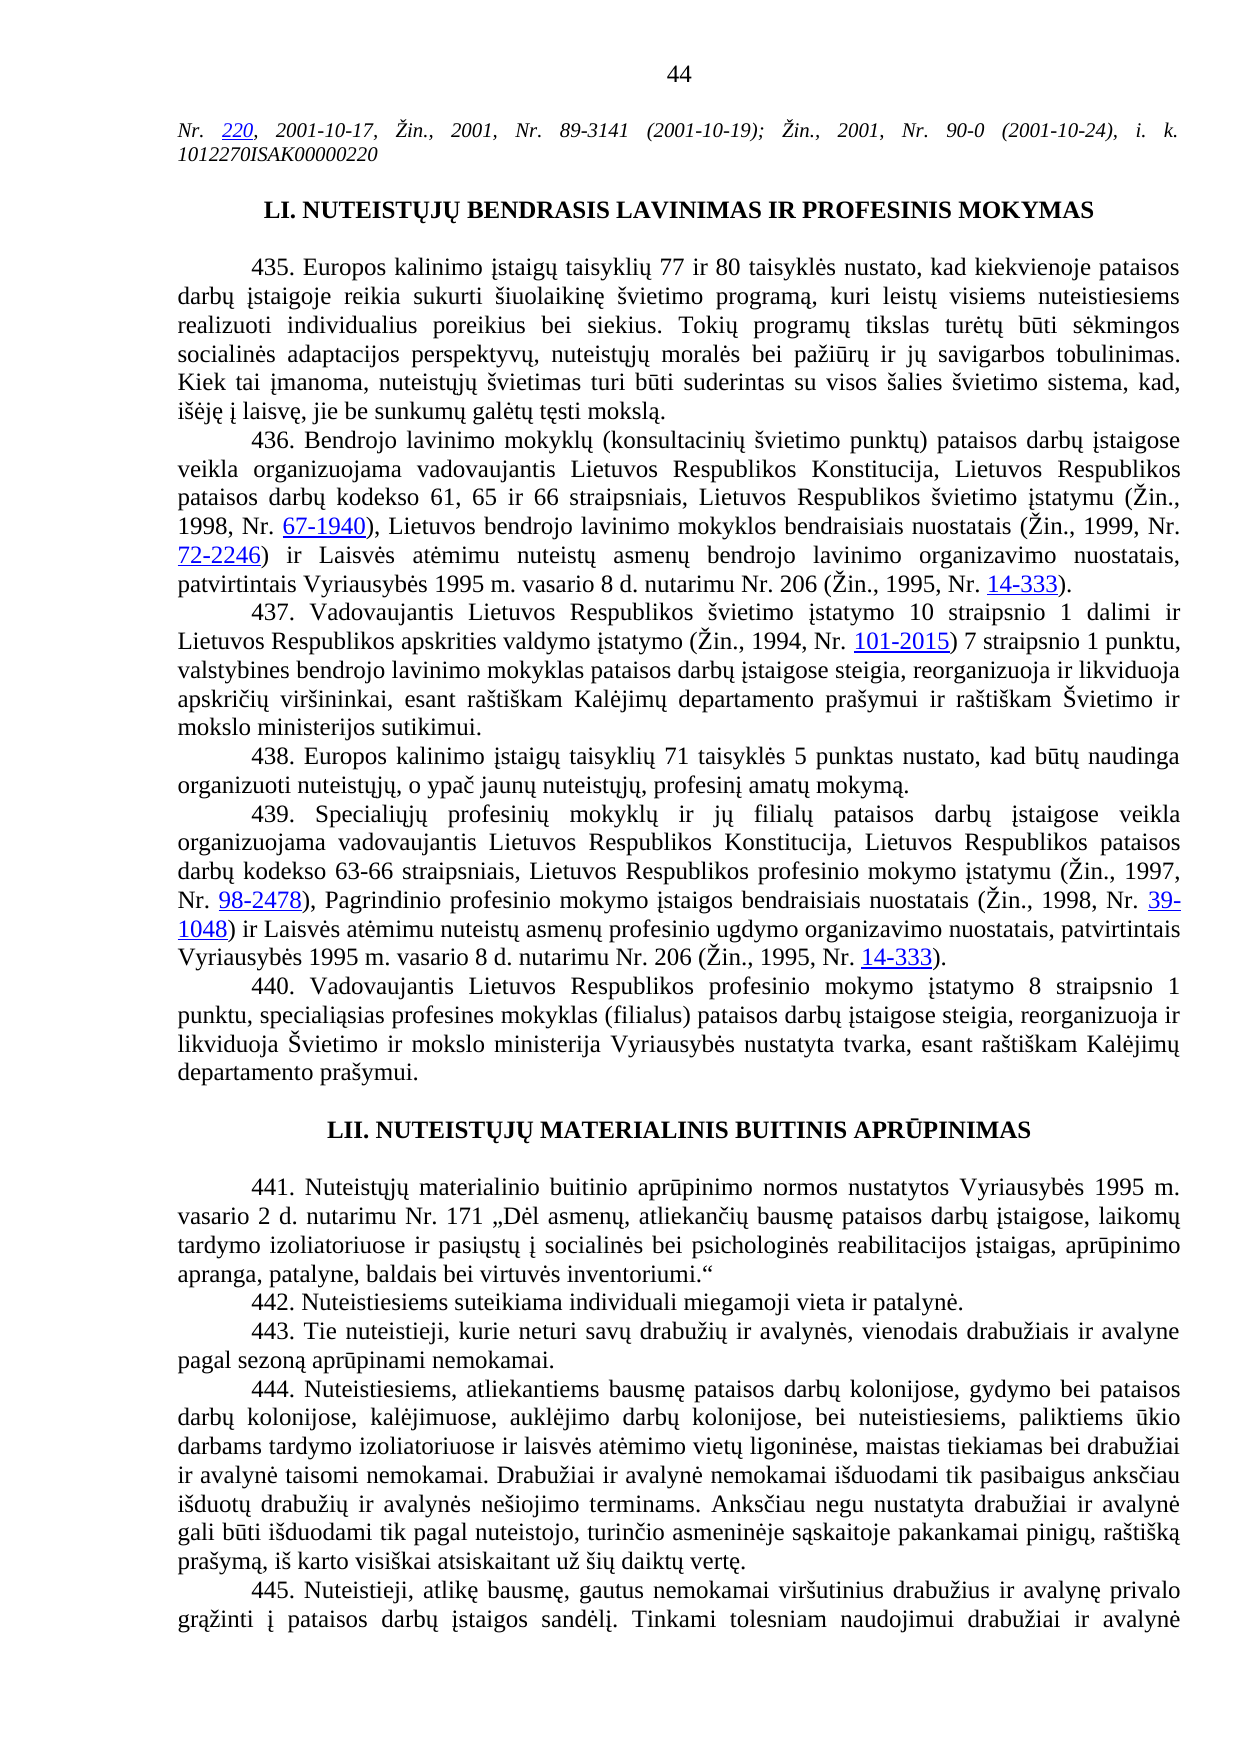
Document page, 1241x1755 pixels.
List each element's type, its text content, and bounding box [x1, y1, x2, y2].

text 438. Europos kalinimo įstaigų taisyklių 71 taisyklės 5 punktas nustato, kad būtų naudinga organizuoti nuteistųjų, o ypač jaunų nuteistųjų, profesinį amatų mokymą. [177, 741, 1181, 799]
text 439. Specialiųjų profesinių mokyklų ir jų filialų pataisos darbų įstaigose veikla organizuojama vadovaujantis Lietuvos Respublikos Konstitucija, Lietuvos Respublikos pataisos darbų kodekso 63-66 straipsniais, Lietuvos Respublikos profesinio mokymo įstatymu (Žin., 1997, Nr. 98-2478), Pagrindinio profesinio mokymo įstaigos bendraisiais nuostatais (Žin., 1998, Nr. 39-1048) ir Laisvės atėmimu nuteistų asmenų profesinio ugdymo organizavimo nuostatais, patvirtintais Vyriausybės 1995 m. vasario 8 d. nutarimu Nr. 206 (Žin., 1995, Nr. 14-333). [177, 799, 1181, 971]
text LII. NUTEISTŲJŲ MATERIALINIS BUITINIS APRŪPINIMAS [177, 1115, 1181, 1144]
text 440. Vadovaujantis Lietuvos Respublikos profesinio mokymo įstatymo 8 straipsnio 1 punktu, specialiąsias profesines mokyklas (filialus) pataisos darbų įstaigose steigia, reorganizuoja ir likviduoja Švietimo ir mokslo ministerija Vyriausybės nustatyta tvarka, esant raštiškam Kalėjimų departamento prašymui. [177, 971, 1181, 1086]
text 436. Bendrojo lavinimo mokyklų (konsultacinių švietimo punktų) pataisos darbų įstaigose veikla organizuojama vadovaujantis Lietuvos Respublikos Konstitucija, Lietuvos Respublikos pataisos darbų kodekso 61, 65 ir 66 straipsniais, Lietuvos Respublikos švietimo įstatymu (Žin., 1998, Nr. 67-1940), Lietuvos bendrojo lavinimo mokyklos bendraisiais nuostatais (Žin., 1999, Nr. 72-2246) ir Laisvės atėmimu nuteistų asmenų bendrojo lavinimo organizavimo nuostatais, patvirtintais Vyriausybės 1995 m. vasario 8 d. nutarimu Nr. 206 (Žin., 1995, Nr. 14-333). [177, 425, 1181, 597]
text 444. Nuteistiesiems, atliekantiems bausmę pataisos darbų kolonijose, gydymo bei pataisos darbų kolonijose, kalėjimuose, auklėjimo darbų kolonijose, bei nuteistiesiems, paliktiems ūkio darbams tardymo izoliatoriuose ir laisvės atėmimo vietų ligoninėse, maistas tiekiamas bei drabužiai ir avalynė taisomi nemokamai. Drabužiai ir avalynė nemokamai išduodami tik pasibaigus anksčiau išduotų drabužių ir avalynės nešiojimo terminams. Anksčiau negu nustatyta drabužiai ir avalynė gali būti išduodami tik pagal nuteistojo, turinčio asmeninėje sąskaitoje pakankamai pinigų, raštišką prašymą, iš karto visiškai atsiskaitant už šių daiktų vertę. [177, 1374, 1181, 1575]
text 435. Europos kalinimo įstaigų taisyklių 77 ir 80 taisyklės nustato, kad kiekvienoje pataisos darbų įstaigoje reikia sukurti šiuolaikinę švietimo programą, kuri leistų visiems nuteistiesiems realizuoti individualius poreikius bei siekius. Tokių programų tikslas turėtų būti sėkmingos socialinės adaptacijos perspektyvų, nuteistųjų moralės bei pažiūrų ir jų savigarbos tobulinimas. Kiek tai įmanoma, nuteistųjų švietimas turi būti suderintas su visos šalies švietimo sistema, kad, išėję į laisvę, jie be sunkumų galėtų tęsti mokslą. [177, 252, 1181, 425]
text 443. Tie nuteistieji, kurie neturi savų drabužių ir avalynės, vienodais drabužiais ir avalyne pagal sezoną aprūpinami nemokamai. [177, 1316, 1181, 1374]
text LI. NUTEISTŲJŲ BENDRASIS LAVINIMAS IR PROFESINIS MOKYMAS [177, 195, 1181, 224]
text 437. Vadovaujantis Lietuvos Respublikos švietimo įstatymo 10 straipsnio 1 dalimi ir Lietuvos Respublikos apskrities valdymo įstatymo (Žin., 1994, Nr. 101-2015) 7 straipsnio 1 punktu, valstybines bendrojo lavinimo mokyklas pataisos darbų įstaigose steigia, reorganizuoja ir likviduoja apskričių viršininkai, esant raštiškam Kalėjimų departamento prašymui ir raštiškam Švietimo ir mokslo ministerijos sutikimui. [177, 597, 1181, 741]
text 441. Nuteistųjų materialinio buitinio aprūpinimo normos nustatytos Vyriausybės 1995 m. vasario 2 d. nutarimu Nr. 171 „Dėl asmenų, atliekančių bausmę pataisos darbų įstaigose, laikomų tardymo izoliatoriuose ir pasiųstų į socialinės bei psichologinės reabilitacijos įstaigas, aprūpinimo apranga, patalyne, baldais bei virtuvės inventoriumi.“ [177, 1172, 1181, 1287]
text 445. Nuteistieji, atlikę bausmę, gautus nemokamai viršutinius drabužius ir avalynę privalo grąžinti į pataisos darbų įstaigos sandėlį. Tinkami tolesniam naudojimui drabužiai ir avalynė [177, 1575, 1181, 1632]
text Nr. 220, 2001-10-17, Žin., 2001, Nr. 89-3141 (2001-10-19); Žin., 2001, Nr. 90-0 (2001-10-24), i. k. 1012270ISAK00000220 [177, 118, 1181, 166]
text 442. Nuteistiesiems suteikiama individuali miegamoji vieta ir patalynė. [177, 1287, 1181, 1316]
